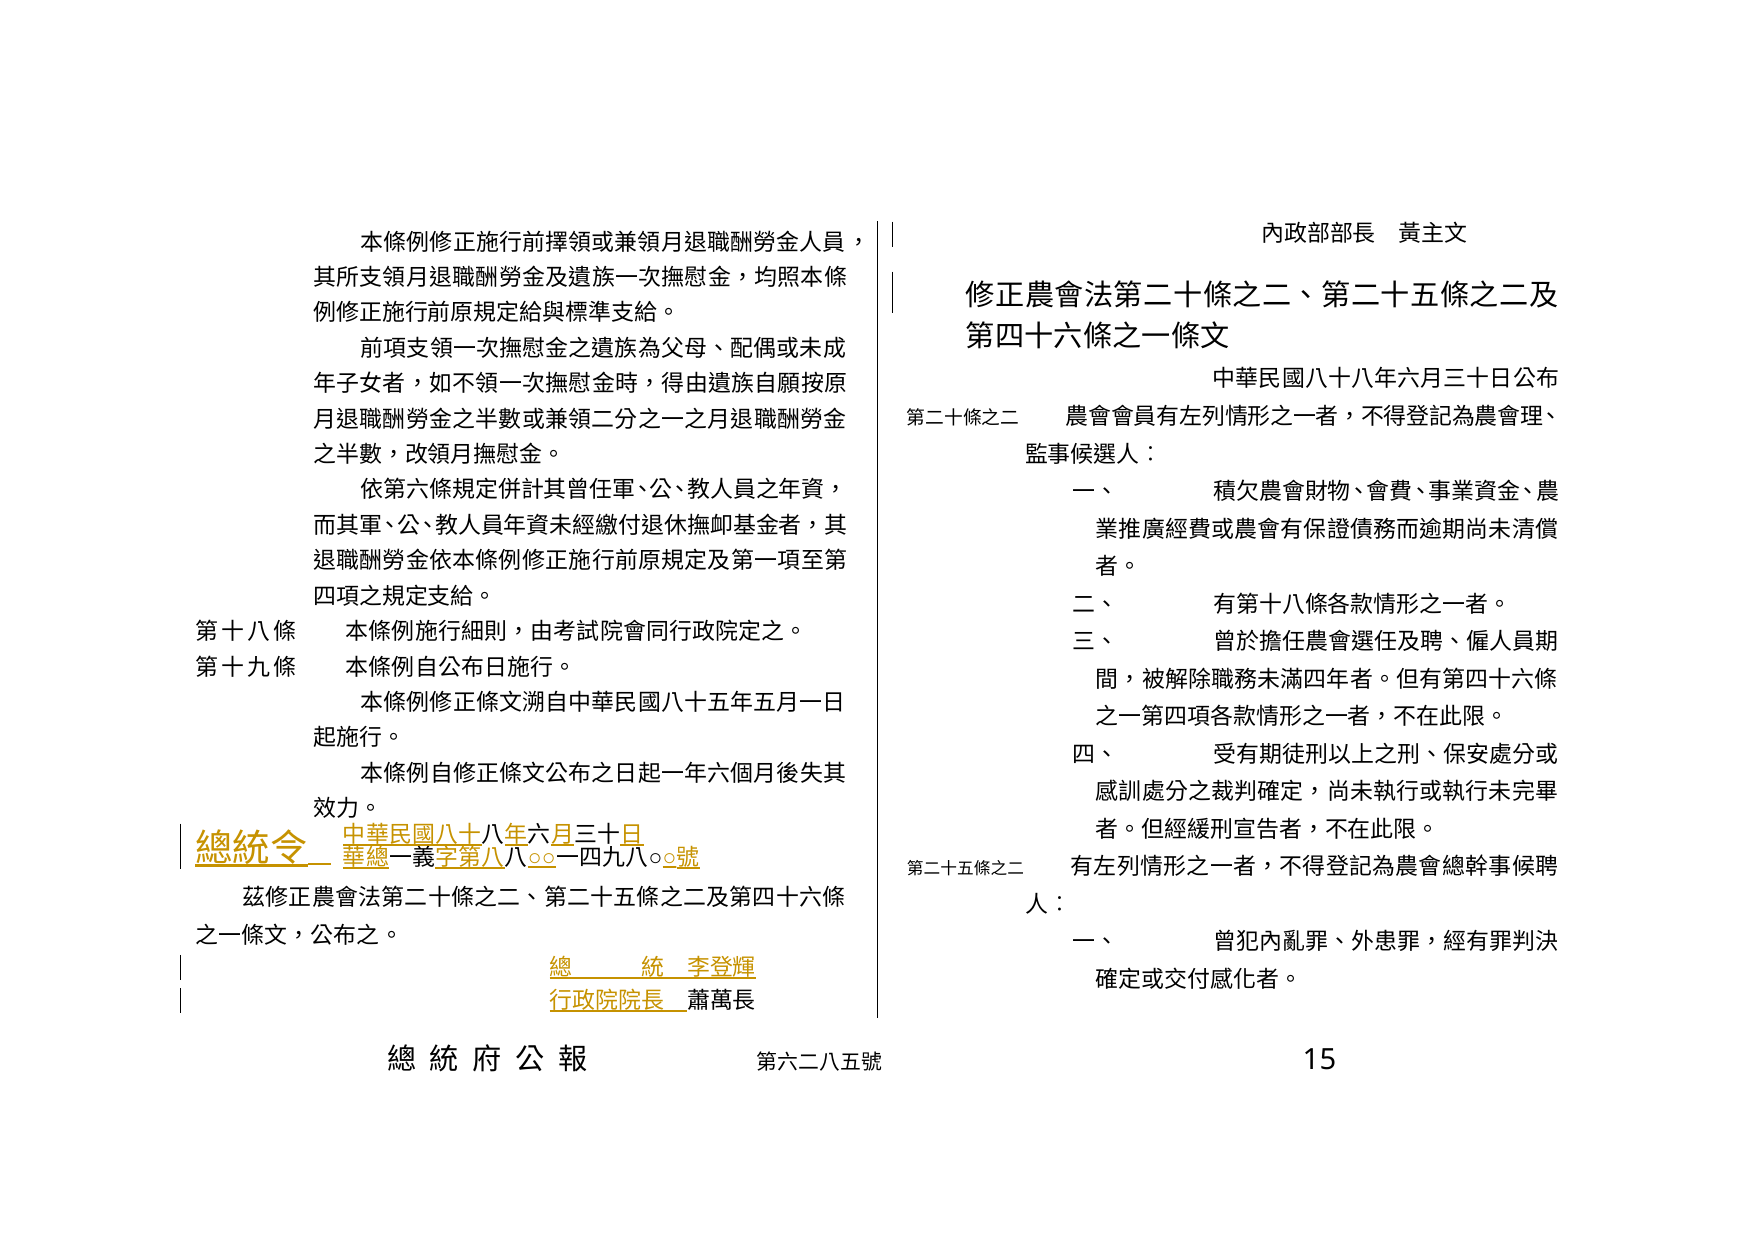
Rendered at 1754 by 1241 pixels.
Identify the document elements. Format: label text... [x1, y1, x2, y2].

text 第十八條 本條例施行細則，由考試院會同行政院定之。 [195, 611, 847, 647]
text 依第六條規定併計其曾任軍、公、教人員之年資，而其軍、公、教人員年資未經繳付退休撫卹基金者，其退職酬勞金依本條例修正施行前原規定及第一項至第四項之規定支給。 [313, 469, 847, 611]
list 受有期徒刑以上之刑、保安處分或感訓處分之裁判確定，尚未執行或執行未完畢者。但經緩刑宣告者，不在此限。 [1072, 732, 1559, 844]
text 本條例修正施行前擇領或兼領月退職酬勞金人員，其所支領月退職酬勞金及遺族一次撫慰金，均照本條例修正施行前原規定給與標準支給。 [313, 222, 847, 328]
text 茲修正農會法第二十條之二、第二十五條之二及第四十六條之一條文，公布之。 [195, 876, 847, 951]
text 總 統 李登輝 [195, 955, 847, 980]
list 有第十八條各款情形之一者。 [1072, 582, 1559, 619]
text 前項支領一次撫慰金之遺族為父母、配偶或未成年子女者，如不領一次撫慰金時，得由遺族自願按原月退職酬勞金之半數或兼領二分之一之月退職酬勞金之半數，改領月撫慰金。 [313, 328, 847, 469]
text 第二十五條之二 有左列情形之一者，不得登記為農會總幹事候聘人︰ [907, 844, 1559, 919]
list 積欠農會財物、會費、事業資金、農業推廣經費或農會有保證債務而逾期尚未清償者。 [1072, 469, 1559, 582]
text 內政部部長 黃主文 [907, 222, 1559, 247]
list 曾於擔任農會選任及聘、僱人員期間，被解除職務未滿四年者。但有第四十六條之一第四項各款情形之一者，不在此限。 [1072, 619, 1559, 732]
text 行政院院長 蕭萬長 [195, 988, 847, 1013]
text 第十九條 本條例自公布日施行。 [195, 647, 847, 682]
text 本條例修正條文溯自中華民國八十五年五月一日起施行。 [313, 682, 847, 753]
table_header 總統令 [192, 824, 340, 869]
text 修正農會法第二十條之二、第二十五條之二及第四十六條之一條文 [966, 272, 1559, 355]
text 本條例自修正條文公布之日起一年六個月後失其效力。 [313, 753, 847, 824]
text 中華民國八十八年六月三十日公布 [966, 355, 1559, 394]
text 第二十條之二 農會會員有左列情形之一者，不得登記為農會理、監事候選人︰ [907, 394, 1559, 469]
list 曾犯內亂罪、外患罪，經有罪判決確定或交付感化者。 [1072, 919, 1559, 994]
table_header 中華民國八十八年六月三十日 華總一義字第八八○○一四九八○○號 [354, 824, 852, 869]
